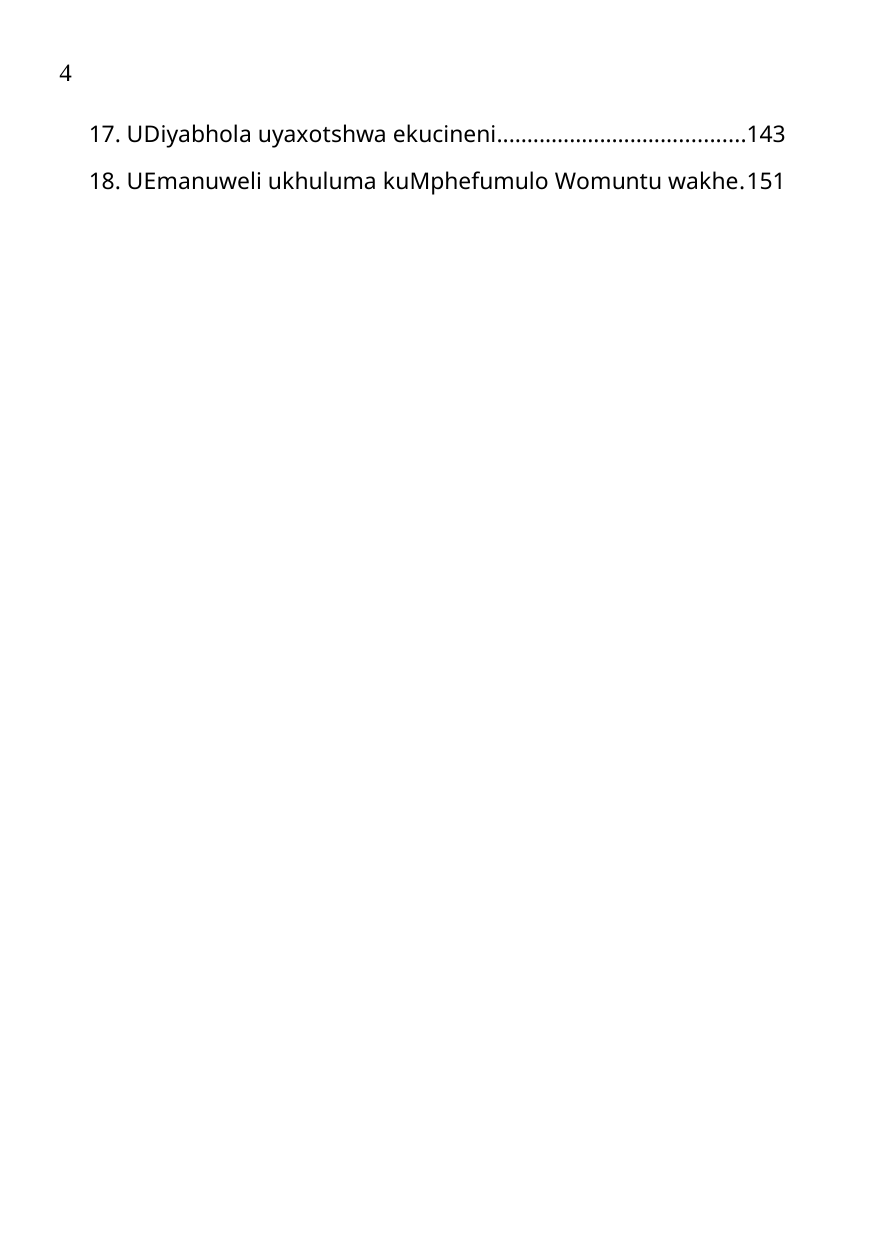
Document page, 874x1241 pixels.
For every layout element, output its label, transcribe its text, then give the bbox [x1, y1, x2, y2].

text 18. UEmanuweli ukhuluma kuMphefumulo Womuntu wakhe 151 [88, 164, 785, 196]
text 17. UDiyabhola uyaxotshwa ekucineni 143 [88, 118, 785, 149]
